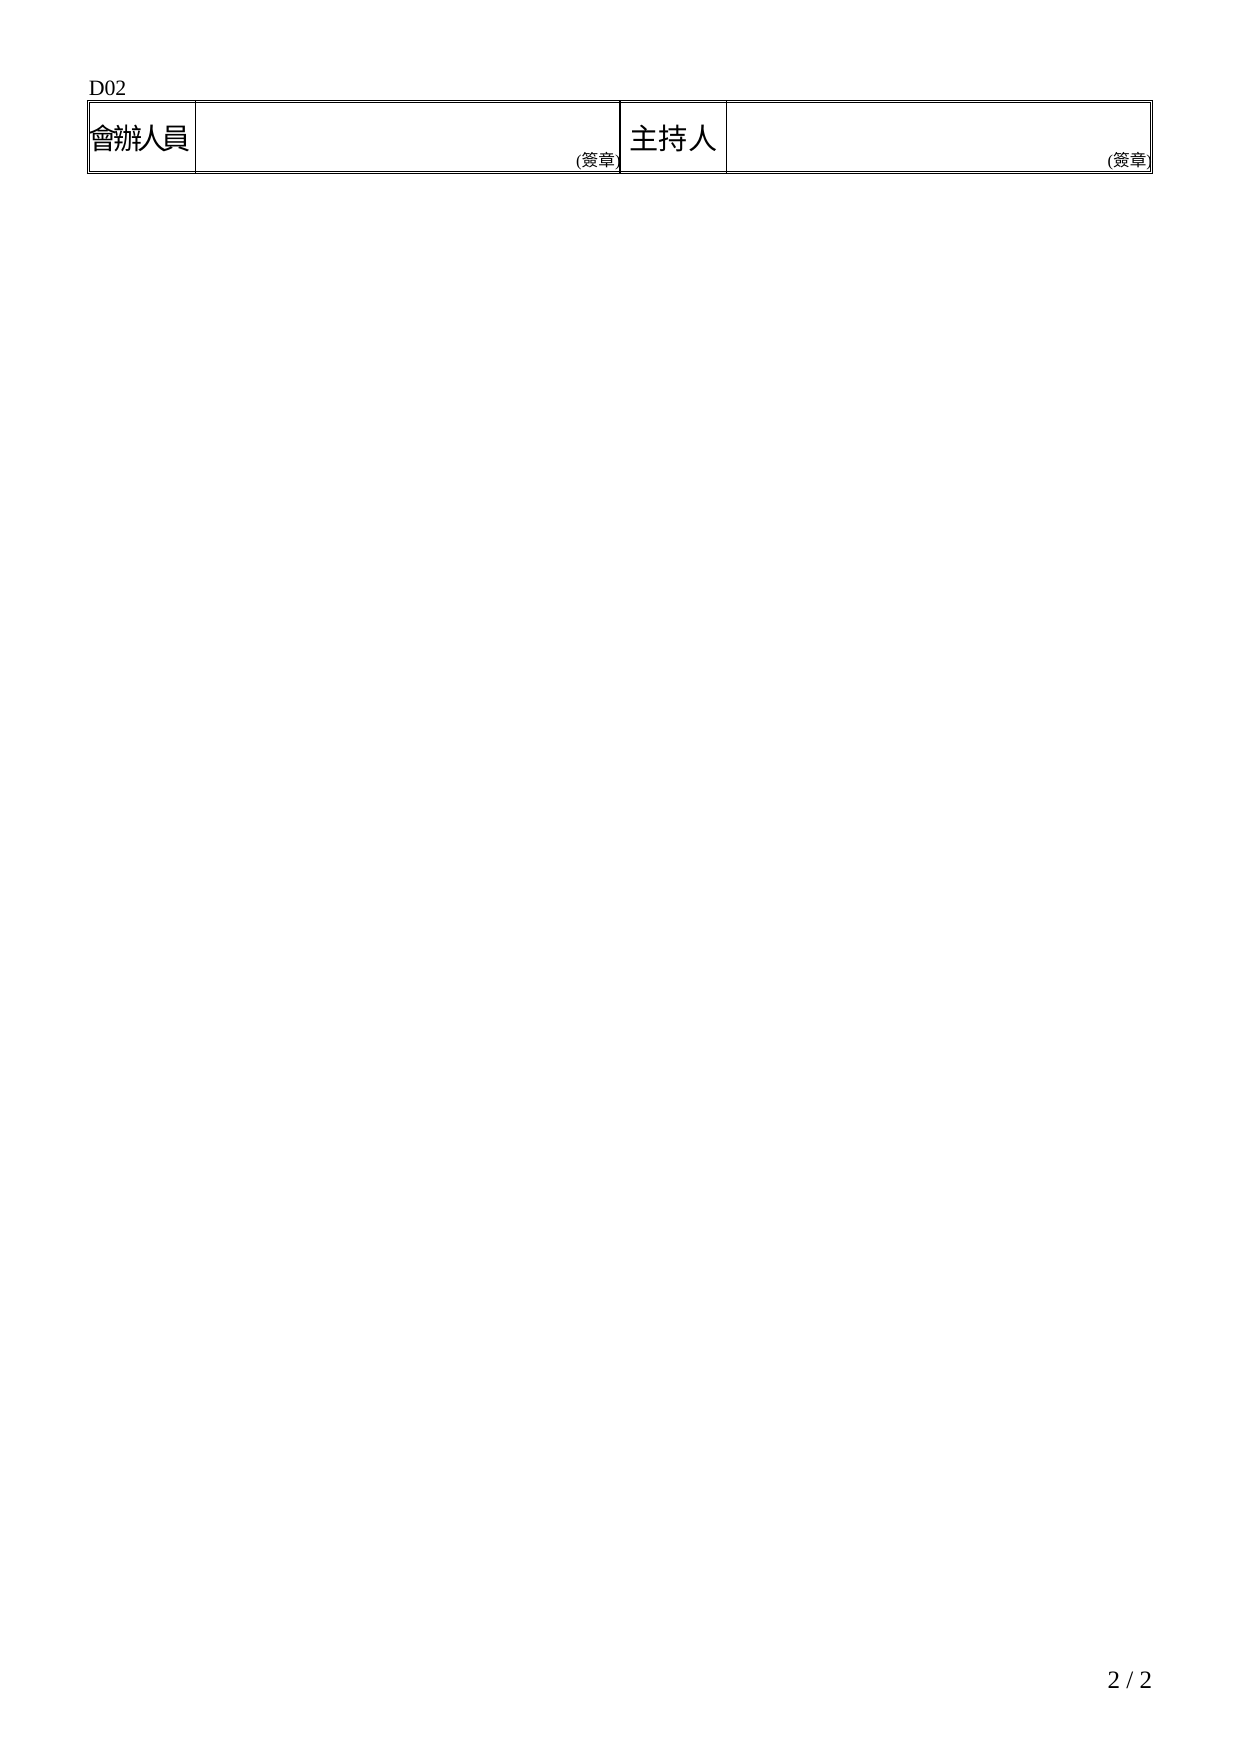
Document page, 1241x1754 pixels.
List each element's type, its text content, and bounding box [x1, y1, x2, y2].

table_cell (簽章) [196, 103, 619, 171]
table_cell 會辦人員 [90, 103, 195, 171]
table_cell 主持人 [621, 103, 726, 171]
table_cell (簽章) [727, 103, 1150, 171]
